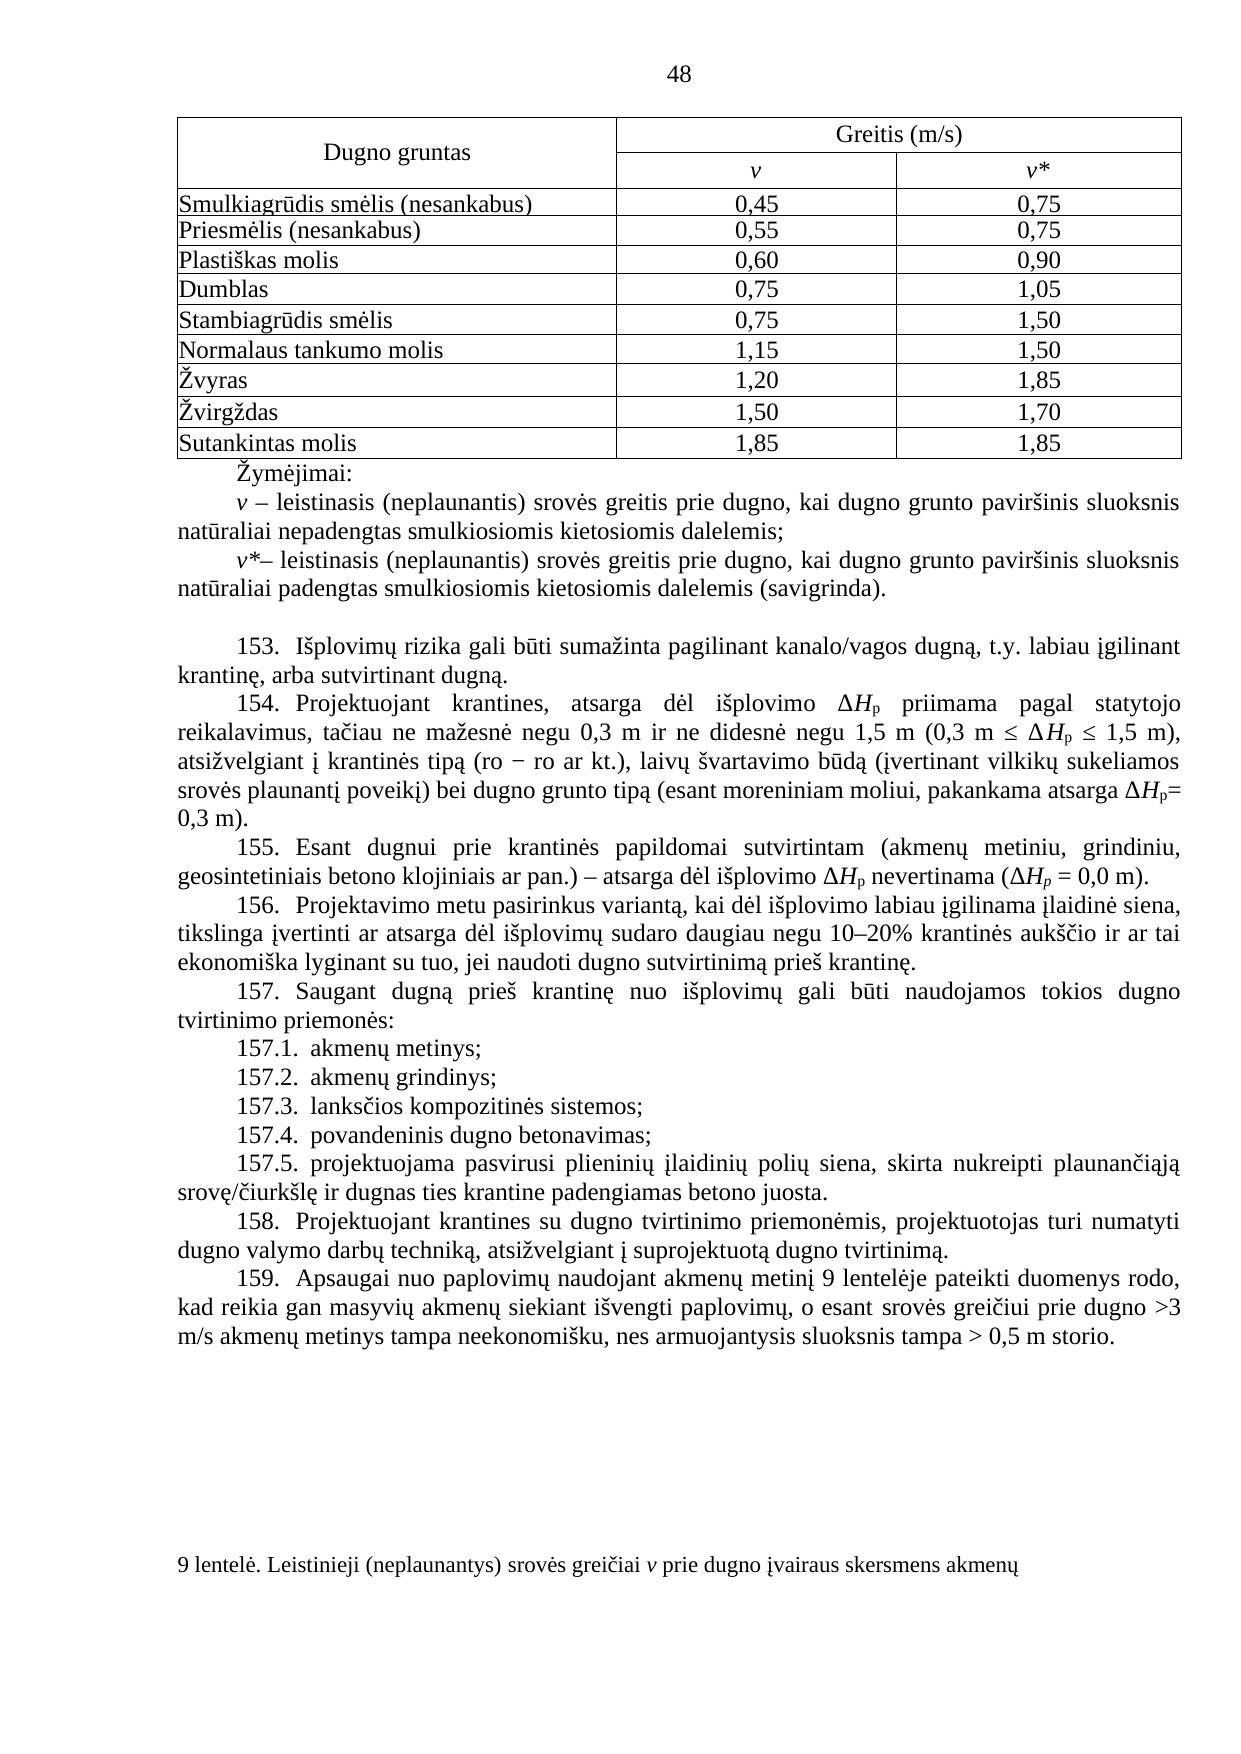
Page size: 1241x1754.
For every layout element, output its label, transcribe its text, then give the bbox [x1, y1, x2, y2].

table_cell 0,75 [617, 305, 896, 334]
text 153. Išplovimų rizika gali būti sumažinta pagilinant kanalo/vagos dugną, t.y. labiau įgilinant krantinę, arba sutvirtinant dugną. [177, 631, 1181, 688]
text 157. Saugant dugną prieš krantinę nuo išplovimų gali būti naudojamos tokios dugno tvirtinimo priemonės: [177, 976, 1181, 1033]
table_cell 0,90 [897, 246, 1181, 273]
text 157.1. akmenų metinys; [177, 1033, 1181, 1062]
table_cell 1,50 [897, 305, 1181, 334]
table_cell Plastiškas molis [178, 246, 616, 273]
table_cell Normalaus tankumo molis [178, 335, 616, 363]
text 157.3. lanksčios kompozitinės sistemos; [177, 1091, 1181, 1120]
table_cell 1,50 [897, 335, 1181, 363]
table_cell Žvirgždas [178, 397, 616, 427]
text 157.4. povandeninis dugno betonavimas; [177, 1120, 1181, 1148]
table_cell Žvyras [178, 364, 616, 396]
table_cell Smulkiagrūdis smėlis (nesankabus) [178, 189, 616, 214]
text 158. Projektuojant krantines su dugno tvirtinimo priemonėmis, projektuotojas turi numatyti dugno valymo darbų techniką, atsižvelgiant į suprojektuotą dugno tvirtinimą. [177, 1206, 1181, 1263]
table_cell 0,55 [617, 216, 896, 244]
text v – leistinasis (neplaunantis) srovės greitis prie dugno, kai dugno grunto paviršinis sluoksnis natūraliai nepadengtas smulkiosiomis kietosiomis dalelemis; [177, 487, 1181, 545]
table_cell 1,85 [897, 364, 1181, 396]
table_cell 1,15 [617, 335, 896, 363]
text 9 lentelė. Leistinieji (neplaunantys) srovės greičiai v prie dugno įvairaus skersmens akmenų [177, 1551, 1181, 1577]
table_cell 0,45 [617, 189, 896, 214]
table_cell v [617, 153, 896, 188]
text 156. Projektavimo metu pasirinkus variantą, kai dėl išplovimo labiau įgilinama įlaidinė siena, tikslinga įvertinti ar atsarga dėl išplovimų sudaro daugiau negu 10–20% krantinės aukščio ir ar tai ekonomiška lyginant su tuo, jei naudoti dugno sutvirtinimą prieš krantinę. [177, 890, 1181, 976]
table_cell Priesmėlis (nesankabus) [178, 216, 616, 244]
text Žymėjimai: [177, 459, 1181, 487]
table_header Greitis (m/s) [617, 118, 1181, 152]
table_cell 0,75 [897, 216, 1181, 244]
table_cell 1,05 [897, 274, 1181, 304]
text 154. Projektuojant krantines, atsarga dėl išplovimo ΔHp priimama pagal statytojo reikalavimus, tačiau ne mažesnė negu 0,3 m ir ne didesnė negu 1,5 m (0,3 m ≤ ΔHp ≤ 1,5 m), atsižvelgiant į krantinės tipą (ro − ro ar kt.), laivų švartavimo būdą (įvertinant vilkikų sukeliamos srovės plaunantį poveikį) bei dugno grunto tipą (esant moreniniam moliui, pakankama atsarga ΔHp= 0,3 m). [177, 688, 1181, 832]
text 157.2. akmenų grindinys; [177, 1062, 1181, 1091]
text 157.5. projektuojama pasvirusi plieninių įlaidinių polių siena, skirta nukreipti plaunančiąją srovę/čiurkšlę ir dugnas ties krantine padengiamas betono juosta. [177, 1148, 1181, 1206]
table_header Dugno gruntas [178, 118, 616, 188]
table_cell Dumblas [178, 274, 616, 304]
table_cell v* [897, 153, 1181, 188]
table_cell 1,50 [617, 397, 896, 427]
table_cell 1,85 [897, 428, 1181, 457]
text 159. Apsaugai nuo paplovimų naudojant akmenų metinį 9 lentelėje pateikti duomenys rodo, kad reikia gan masyvių akmenų siekiant išvengti paplovimų, o esant srovės greičiui prie dugno >3 m/s akmenų metinys tampa neekonomišku, nes armuojantysis sluoksnis tampa > 0,5 m storio. [177, 1263, 1181, 1350]
table_cell 0,75 [617, 274, 896, 304]
table_cell 0,75 [897, 189, 1181, 214]
text 155. Esant dugnui prie krantinės papildomai sutvirtintam (akmenų metiniu, grindiniu, geosintetiniais betono klojiniais ar pan.) – atsarga dėl išplovimo ΔHp nevertinama (ΔHp = 0,0 m). [177, 832, 1181, 890]
text v*– leistinasis (neplaunantis) srovės greitis prie dugno, kai dugno grunto paviršinis sluoksnis natūraliai padengtas smulkiosiomis kietosiomis dalelemis (savigrinda). [177, 545, 1181, 602]
table_cell 1,20 [617, 364, 896, 396]
table_cell 1,70 [897, 397, 1181, 427]
table_cell 1,85 [617, 428, 896, 457]
table_cell Sutankintas molis [178, 428, 616, 457]
table_cell 0,60 [617, 246, 896, 273]
table_cell Stambiagrūdis smėlis [178, 305, 616, 334]
